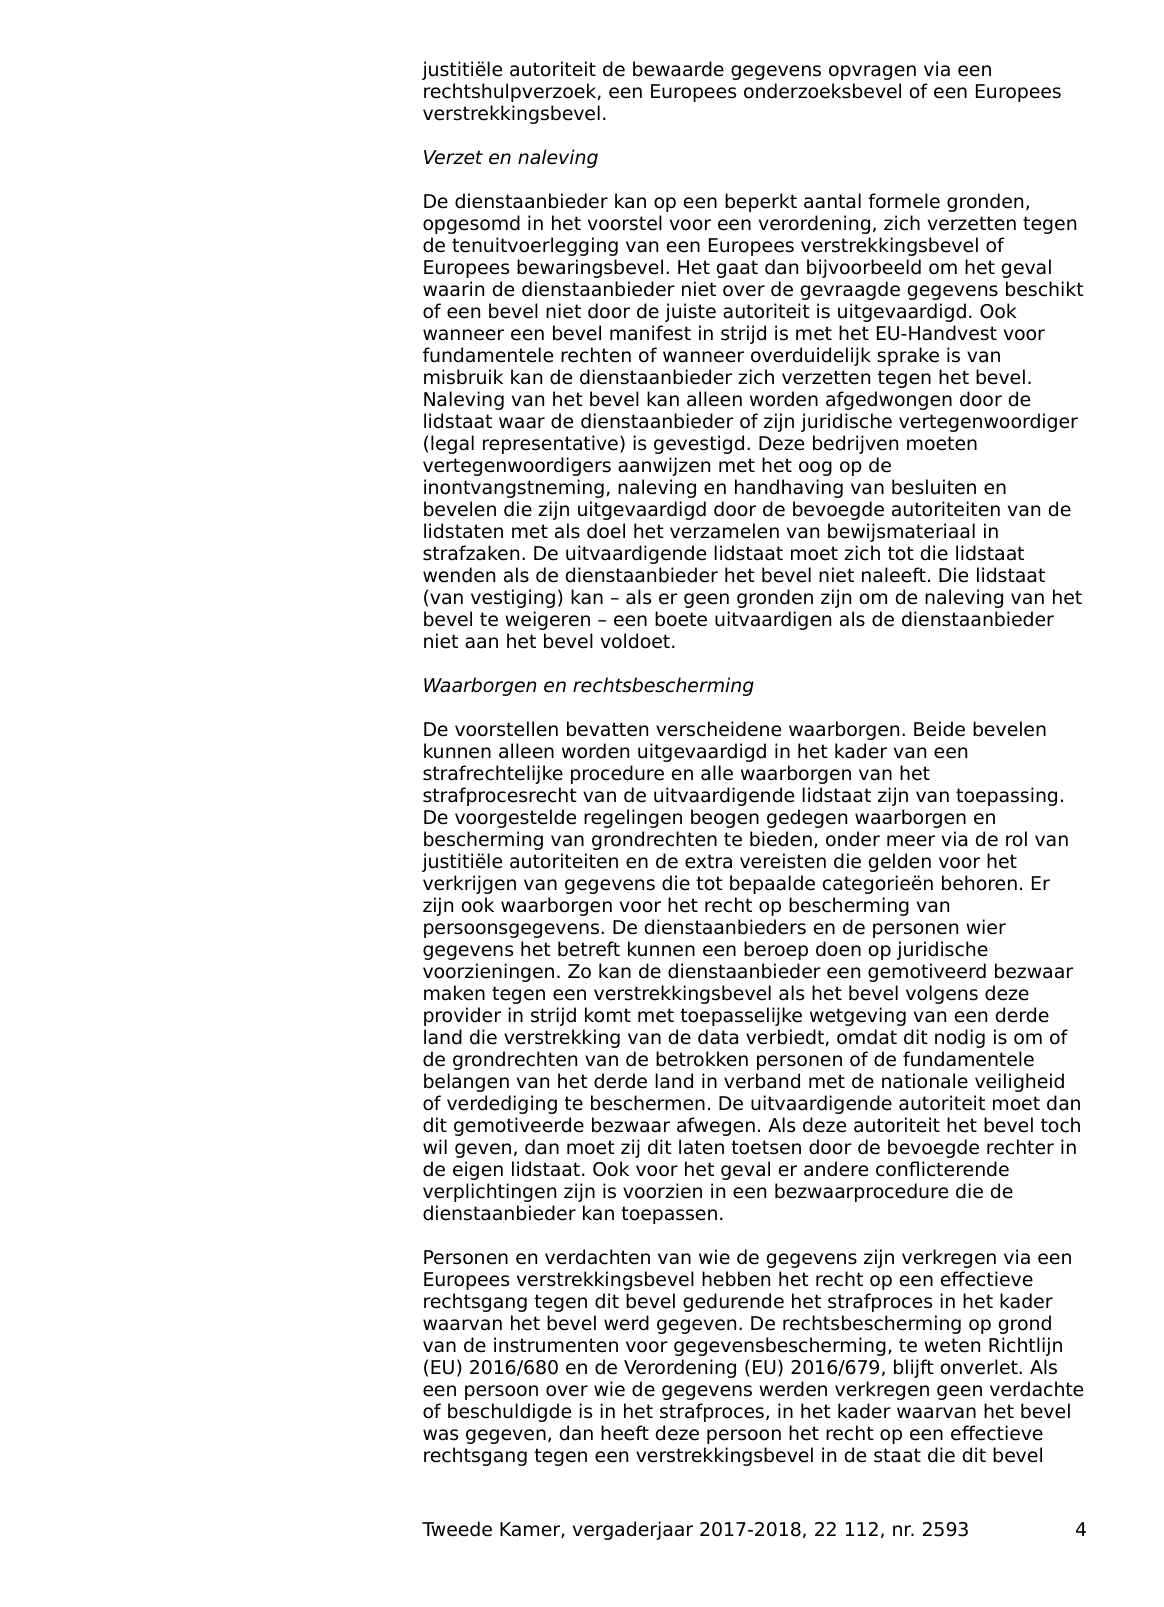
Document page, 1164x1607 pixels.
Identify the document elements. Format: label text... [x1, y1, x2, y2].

text De dienstaanbieder kan op een beperkt aantal formele gronden, opgesomd in het voorstel voor een verordening, zich verzetten tegen de tenuitvoerlegging van een Europees verstrekkingsbevel of Europees bewaringsbevel. Het gaat dan bijvoorbeeld om het geval waarin de dienstaanbieder niet over de gevraagde gegevens beschikt of een bevel niet door de juiste autoriteit is uitgevaardigd. Ook wanneer een bevel manifest in strijd is met het EU-Handvest voor fundamentele rechten of wanneer overduidelijk sprake is van misbruik kan de dienstaanbieder zich verzetten tegen het bevel. Naleving van het bevel kan alleen worden afgedwongen door de lidstaat waar de dienstaanbieder of zijn juridische vertegenwoordiger (legal representative) is gevestigd. Deze bedrijven moeten vertegenwoordigers aanwijzen met het oog op de inontvangstneming, naleving en handhaving van besluiten en bevelen die zijn uitgevaardigd door de bevoegde autoriteiten van de lidstaten met als doel het verzamelen van bewijsmateriaal in strafzaken. De uitvaardigende lidstaat moet zich tot die lidstaat wenden als de dienstaanbieder het bevel niet naleeft. Die lidstaat (van vestiging) kan – als er geen gronden zijn om de naleving van het bevel te weigeren – een boete uitvaardigen als de dienstaanbieder niet aan het bevel voldoet. [422, 191, 1087, 653]
text De voorstellen bevatten verscheidene waarborgen. Beide bevelen kunnen alleen worden uitgevaardigd in het kader van een strafrechtelijke procedure en alle waarborgen van het strafprocesrecht van de uitvaardigende lidstaat zijn van toepassing. De voorgestelde regelingen beogen gedegen waarborgen en bescherming van grondrechten te bieden, onder meer via de rol van justitiële autoriteiten en de extra vereisten die gelden voor het verkrijgen van gegevens die tot bepaalde categorieën behoren. Er zijn ook waarborgen voor het recht op bescherming van persoonsgegevens. De dienstaanbieders en de personen wier gegevens het betreft kunnen een beroep doen op juridische voorzieningen. Zo kan de dienstaanbieder een gemotiveerd bezwaar maken tegen een verstrekkingsbevel als het bevel volgens deze provider in strijd komt met toepasselijke wetgeving van een derde land die verstrekking van de data verbiedt, omdat dit nodig is om of de grondrechten van de betrokken personen of de fundamentele belangen van het derde land in verband met de nationale veiligheid of verdediging te beschermen. De uitvaardigende autoriteit moet dan dit gemotiveerde bezwaar afwegen. Als deze autoriteit het bevel toch wil geven, dan moet zij dit laten toetsen door de bevoegde rechter in de eigen lidstaat. Ook voor het geval er andere conflicterende verplichtingen zijn is voorzien in een bezwaarprocedure die de dienstaanbieder kan toepassen. [422, 719, 1087, 1225]
subtitle Waarborgen en rechtsbescherming [422, 675, 1087, 697]
text Personen en verdachten van wie de gegevens zijn verkregen via een Europees verstrekkingsbevel hebben het recht op een effectieve rechtsgang tegen dit bevel gedurende het strafproces in het kader waarvan het bevel werd gegeven. De rechtsbescherming op grond van de instrumenten voor gegevensbescherming, te weten Richtlijn (EU) 2016/680 en de Verordening (EU) 2016/679, blijft onverlet. Als een persoon over wie de gegevens werden verkregen geen verdachte of beschuldigde is in het strafproces, in het kader waarvan het bevel was gegeven, dan heeft deze persoon het recht op een effectieve rechtsgang tegen een verstrekkingsbevel in de staat die dit bevel [422, 1247, 1087, 1467]
text justitiële autoriteit de bewaarde gegevens opvragen via een rechtshulpverzoek, een Europees onderzoeksbevel of een Europees verstrekkingsbevel. [422, 59, 1087, 125]
subtitle Verzet en naleving [422, 147, 1087, 169]
